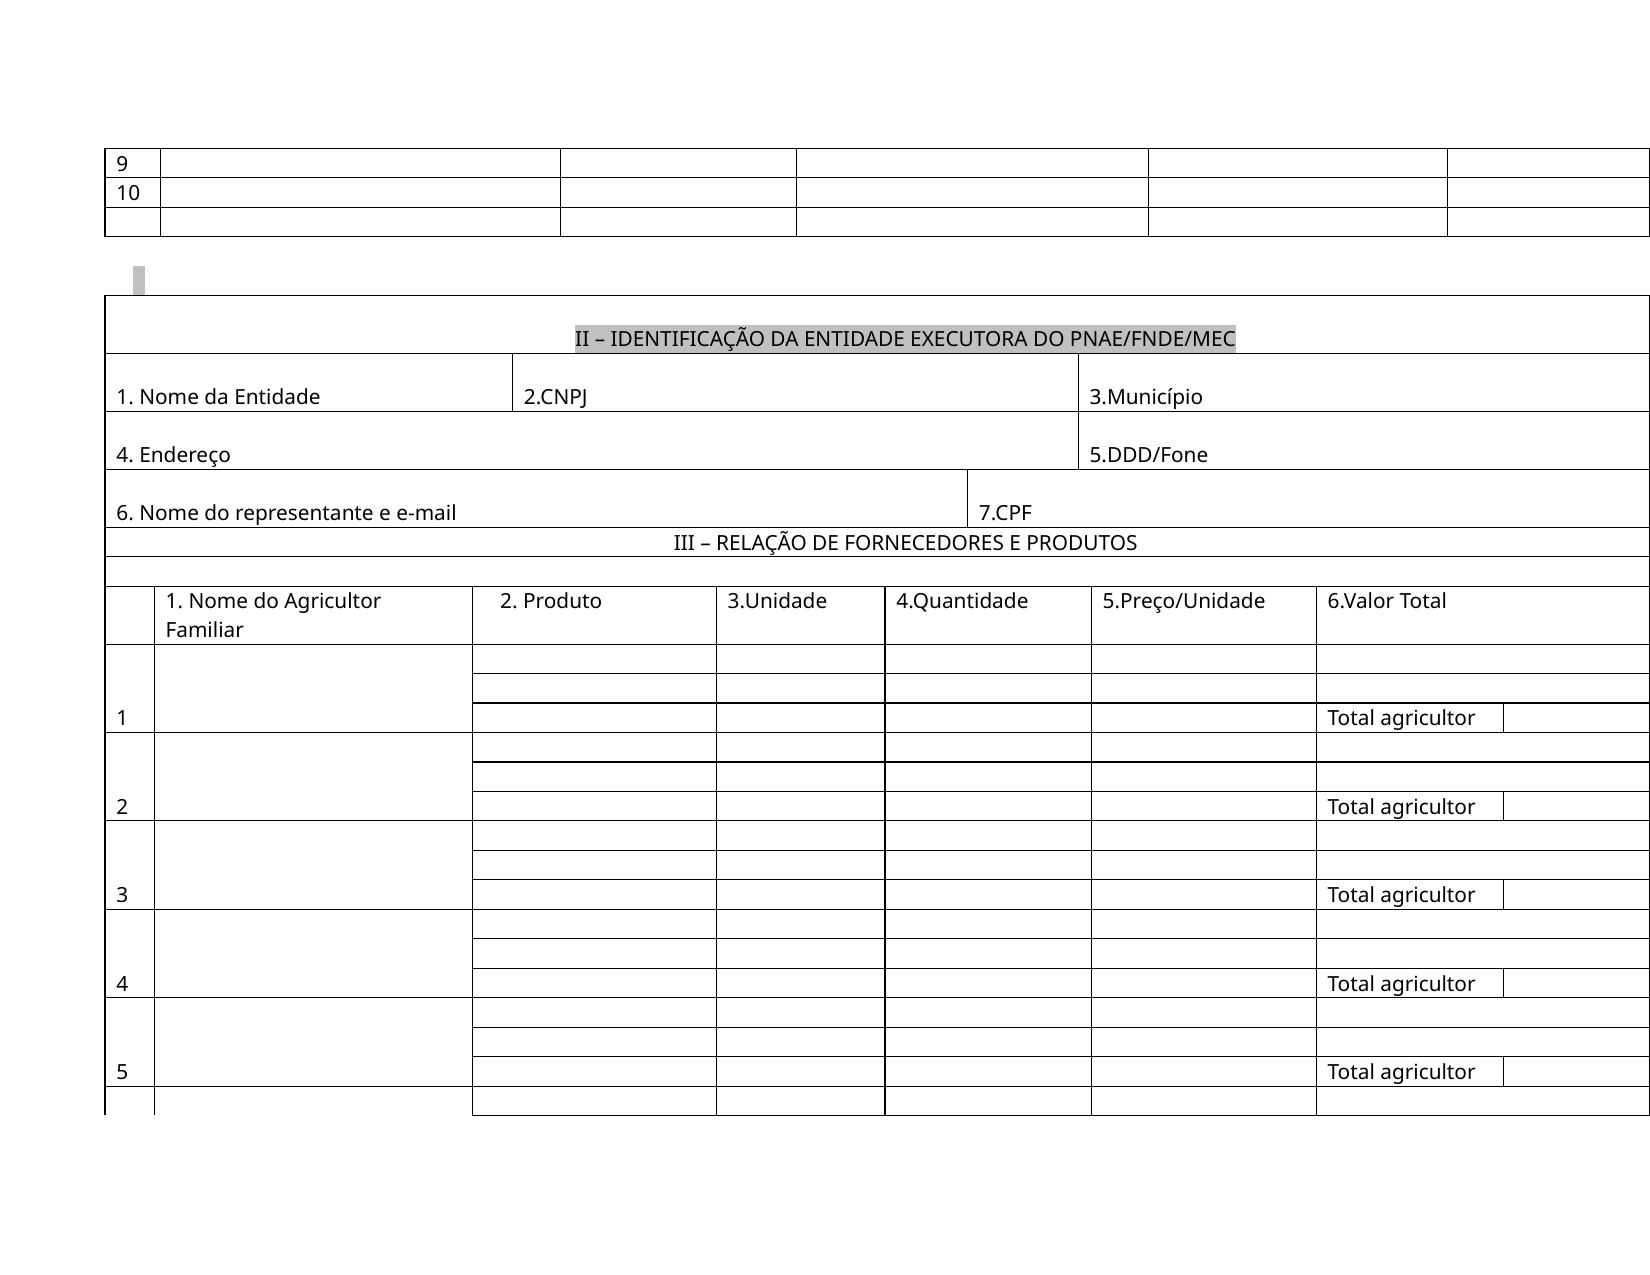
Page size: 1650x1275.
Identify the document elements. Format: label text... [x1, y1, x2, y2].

table_cell 5.DDD/Fone [1079, 412, 1649, 469]
table_cell [717, 763, 884, 791]
table_cell [155, 733, 472, 761]
table_cell [106, 587, 154, 643]
table_cell [155, 645, 472, 673]
table_cell 7.CPF [968, 470, 1649, 527]
table_cell [155, 1087, 472, 1115]
table_cell [561, 178, 796, 207]
table_cell [1317, 733, 1649, 761]
table_cell [1317, 939, 1649, 968]
table_cell [473, 880, 716, 909]
table_cell [155, 910, 472, 938]
table_cell 1. Nome do Agricultor Familiar [155, 587, 472, 643]
table_cell [106, 821, 154, 850]
table_cell 6.Valor Total [1317, 587, 1649, 643]
table_cell [1092, 1087, 1316, 1115]
table_cell 4. Endereço [106, 412, 1078, 469]
table_cell [717, 704, 884, 732]
table_cell [106, 761, 154, 791]
table_cell [1504, 880, 1649, 909]
table_cell [1092, 851, 1316, 879]
table_cell [106, 208, 160, 236]
table_cell [1504, 792, 1649, 820]
table_cell [1504, 704, 1649, 732]
table_cell 2.CNPJ [513, 354, 1078, 411]
table_cell [1092, 939, 1316, 968]
table_cell [155, 1027, 472, 1056]
table_cell [473, 851, 716, 879]
table_cell [473, 939, 716, 968]
table_cell [1092, 969, 1316, 997]
table_cell 4 [106, 968, 154, 997]
table_cell [473, 910, 716, 938]
table_cell [886, 733, 1091, 761]
table_cell [155, 938, 472, 968]
table_cell [1317, 851, 1649, 879]
table_cell [717, 969, 884, 997]
table_cell [106, 673, 154, 702]
table_cell [473, 704, 716, 732]
table_cell [106, 1027, 154, 1056]
table_cell Total agricultor [1317, 1057, 1503, 1086]
table_cell [561, 149, 796, 177]
table_cell [106, 645, 154, 673]
table_cell [717, 645, 884, 673]
table_cell [473, 1087, 716, 1115]
table_cell [1448, 178, 1649, 207]
table_cell 5.Preço/Unidade [1092, 587, 1316, 643]
table_cell [1317, 674, 1649, 702]
table_cell [106, 733, 154, 761]
table_cell [1504, 1057, 1649, 1086]
table_cell [106, 998, 154, 1027]
table_cell 3 [106, 879, 154, 909]
table_cell [1092, 763, 1316, 791]
table_cell [886, 910, 1091, 938]
table_cell [473, 645, 716, 673]
table_cell [886, 645, 1091, 673]
table_cell [106, 557, 1649, 586]
table_cell [886, 880, 1091, 909]
table_cell [1317, 1087, 1649, 1115]
table_cell [1149, 149, 1447, 177]
table_cell [717, 821, 884, 850]
table_cell [797, 178, 1148, 207]
table_cell 3.Unidade [717, 587, 884, 643]
table_cell [473, 792, 716, 820]
table_cell [161, 178, 560, 207]
table_cell [1092, 998, 1316, 1027]
table_cell [1092, 1057, 1316, 1086]
table_cell [1317, 645, 1649, 673]
table_cell [155, 791, 472, 820]
table_cell [106, 850, 154, 879]
table_cell [473, 1028, 716, 1056]
table_cell [1092, 704, 1316, 732]
table_cell [1317, 1028, 1649, 1056]
table_header II – IDENTIFICAÇÃO DA ENTIDADE EXECUTORA DO PNAE/FNDE/MEC [106, 296, 1649, 353]
table_cell 5 [106, 1056, 154, 1086]
table_cell [886, 969, 1091, 997]
table_cell [155, 850, 472, 879]
table_cell 10 [106, 178, 160, 207]
table_cell [1317, 821, 1649, 850]
table_cell [1092, 880, 1316, 909]
table_cell [1317, 998, 1649, 1027]
table_cell [717, 1087, 884, 1115]
table_cell [1092, 674, 1316, 702]
table_cell [161, 149, 560, 177]
table_cell [155, 761, 472, 791]
table_cell [717, 1028, 884, 1056]
table_cell [155, 879, 472, 909]
table_cell [1149, 208, 1447, 236]
table_cell [106, 910, 154, 938]
table_cell [797, 208, 1148, 236]
table_cell [473, 674, 716, 702]
table_cell [1092, 733, 1316, 761]
table_cell Total agricultor [1317, 704, 1503, 732]
table_cell [886, 1028, 1091, 1056]
table_cell [155, 673, 472, 702]
table_cell [717, 733, 884, 761]
table_cell [1092, 645, 1316, 673]
table_cell Total agricultor [1317, 880, 1503, 909]
table_cell [886, 998, 1091, 1027]
table_cell [1149, 178, 1447, 207]
table_cell [886, 792, 1091, 820]
table_cell [717, 674, 884, 702]
table_cell [717, 792, 884, 820]
table_cell [717, 1057, 884, 1086]
table_cell [106, 938, 154, 968]
table_cell [717, 910, 884, 938]
table_cell [155, 1056, 472, 1086]
table_cell [886, 1087, 1091, 1115]
table_cell [1504, 969, 1649, 997]
table_cell [886, 704, 1091, 732]
table_cell [1092, 792, 1316, 820]
table_cell [473, 998, 716, 1027]
table_cell 1 [106, 702, 154, 732]
table_cell [473, 821, 716, 850]
table_cell [106, 1087, 154, 1115]
table_cell [1317, 763, 1649, 791]
table_cell [1448, 149, 1649, 177]
table_cell [561, 208, 796, 236]
table_cell Total agricultor [1317, 792, 1503, 820]
table_cell [886, 851, 1091, 879]
table_cell [155, 821, 472, 850]
table_cell [473, 969, 716, 997]
table_cell [155, 702, 472, 732]
table_cell 6. Nome do representante e e-mail [106, 470, 967, 527]
table_cell III – RELAÇÃO DE FORNECEDORES E PRODUTOS [106, 528, 1649, 556]
table_cell [473, 733, 716, 761]
table_cell [886, 674, 1091, 702]
table_cell [797, 149, 1148, 177]
table_cell [886, 1057, 1091, 1086]
table_cell 2. Produto [473, 587, 716, 643]
table_cell [1092, 910, 1316, 938]
table_cell [473, 1057, 716, 1086]
table_cell 4.Quantidade [886, 587, 1091, 643]
table_cell [155, 968, 472, 997]
table_cell [886, 939, 1091, 968]
table_cell [1092, 821, 1316, 850]
table_cell 9 [106, 149, 160, 177]
table_cell 1. Nome da Entidade [106, 354, 512, 411]
table_cell [717, 998, 884, 1027]
table_cell [1317, 910, 1649, 938]
table_cell 2 [106, 791, 154, 820]
table_cell [717, 880, 884, 909]
table_cell [155, 998, 472, 1027]
table_cell [717, 939, 884, 968]
table_cell [717, 851, 884, 879]
table_cell [886, 821, 1091, 850]
table_cell [473, 763, 716, 791]
table_cell [886, 763, 1091, 791]
table_cell 3.Município [1079, 354, 1649, 411]
table_cell [1448, 208, 1649, 236]
table_cell [161, 208, 560, 236]
table_cell [1092, 1028, 1316, 1056]
table_cell Total agricultor [1317, 969, 1503, 997]
